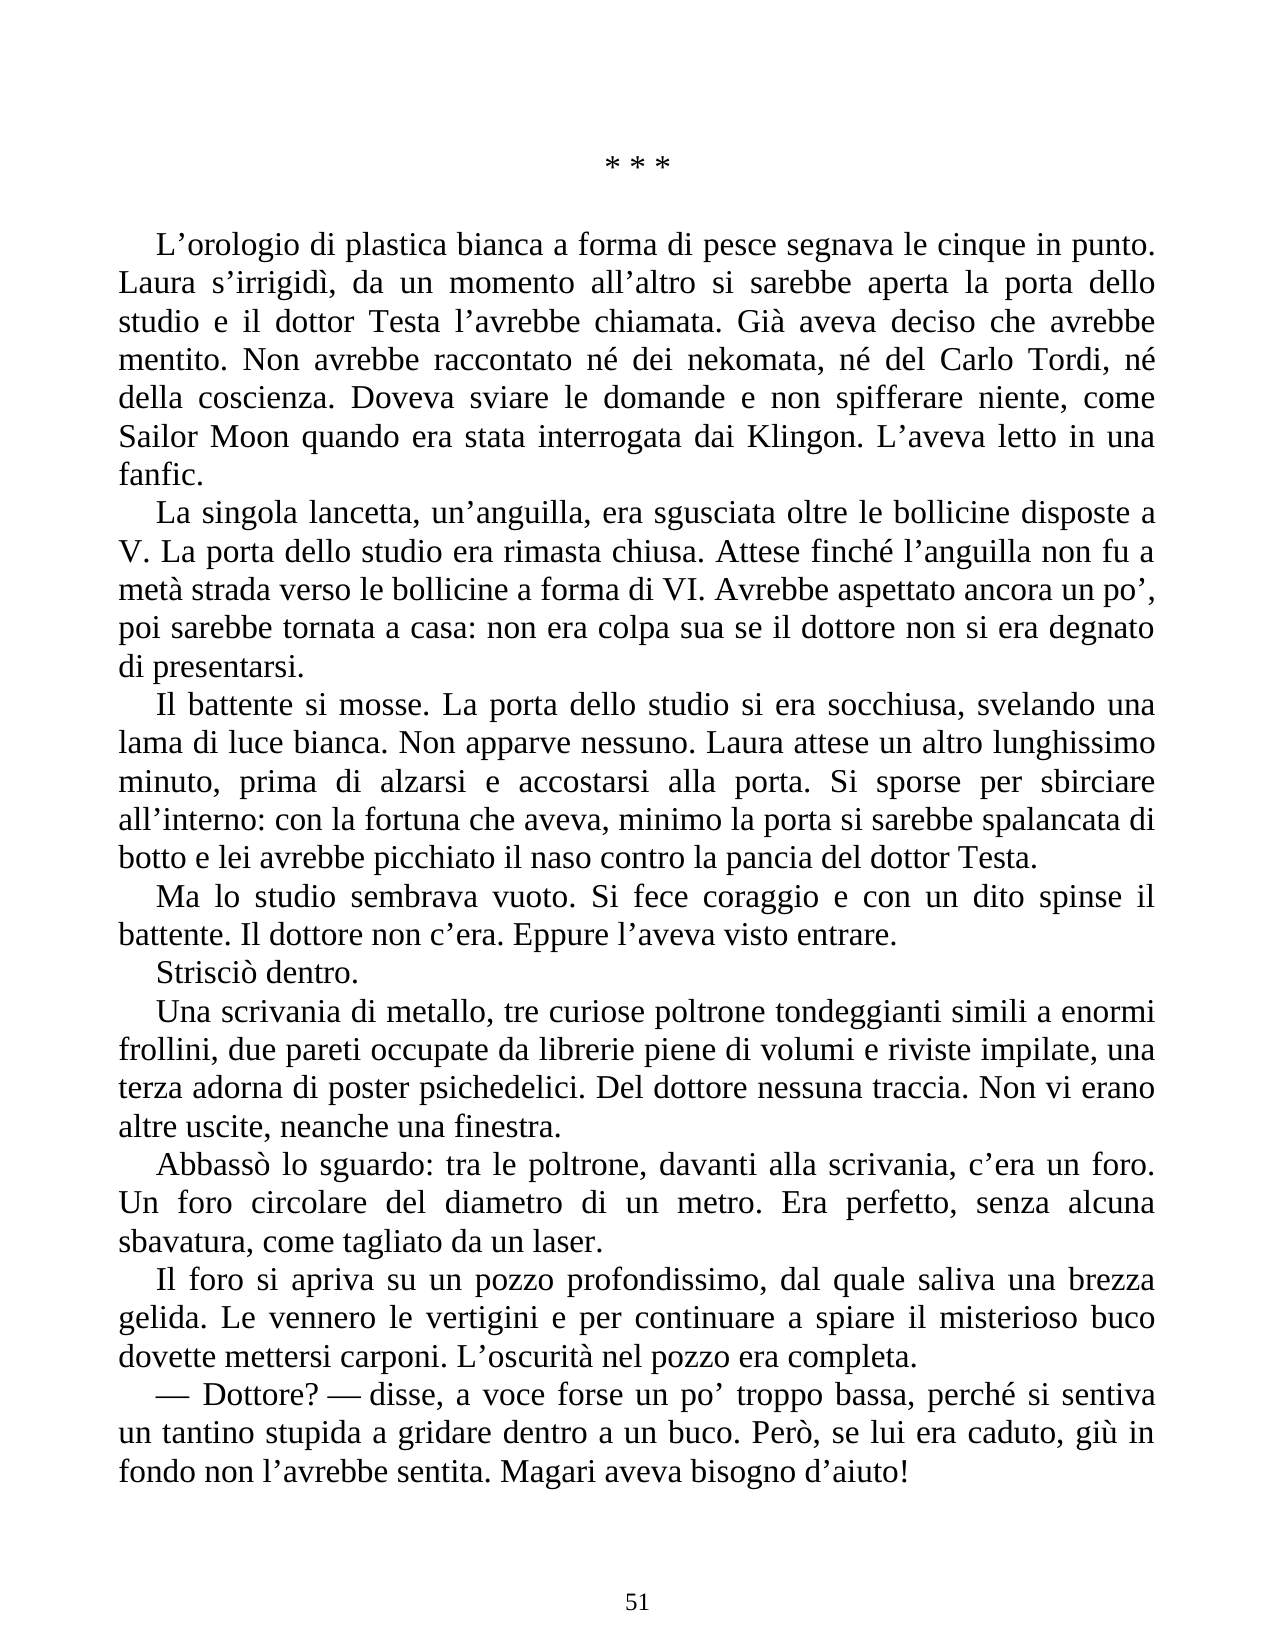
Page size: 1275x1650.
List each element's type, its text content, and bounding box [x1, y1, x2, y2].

text Una scrivania di metallo, tre curiose poltrone tondeggianti simili a enormi frollini, due pareti occupate da librerie piene di volumi e riviste impilate, una terza adorna di poster psichedelici. Del dottore nessuna traccia. Non vi erano altre uscite, neanche una finestra. [118, 991, 1157, 1144]
text — Dottore? — disse, a voce forse un po’ troppo bassa, perché si sentiva un tantino stupida a gridare dentro a un buco. Però, se lui era caduto, giù in fondo non l’avrebbe sentita. Magari aveva bisogno d’aiuto! [118, 1374, 1157, 1489]
text Ma lo studio sembrava vuoto. Si fece coraggio e con un dito spinse il battente. Il dottore non c’era. Eppure l’aveva visto entrare. [118, 876, 1157, 953]
text Strisciò dentro. [118, 953, 1157, 991]
text Il battente si mosse. La porta dello studio si era socchiusa, svelando una lama di luce bianca. Non apparve nessuno. Laura attese un altro lunghissimo minuto, prima di alzarsi e accostarsi alla porta. Si sporse per sbirciare all’interno: con la fortuna che aveva, minimo la porta si sarebbe spalancata di botto e lei avrebbe picchiato il naso contro la pancia del dottor Testa. [118, 684, 1157, 876]
text * * * [118, 148, 1157, 186]
text Abbassò lo sguardo: tra le poltrone, davanti alla scrivania, c’era un foro. Un foro circolare del diametro di un metro. Era perfetto, senza alcuna sbavatura, come tagliato da un laser. [118, 1144, 1157, 1259]
text Il foro si apriva su un pozzo profondissimo, dal quale saliva una brezza gelida. Le vennero le vertigini e per continuare a spiare il misterioso buco dovette mettersi carponi. L’oscurità nel pozzo era completa. [118, 1259, 1157, 1374]
text L’orologio di plastica bianca a forma di pesce segnava le cinque in punto. Laura s’irrigidì, da un momento all’altro si sarebbe aperta la porta dello studio e il dottor Testa l’avrebbe chiamata. Già aveva deciso che avrebbe mentito. Non avrebbe raccontato né dei nekomata, né del Carlo Tordi, né della coscienza. Doveva sviare le domande e non spifferare niente, come Sailor Moon quando era stata interrogata dai Klingon. L’aveva letto in una fanfic. [118, 224, 1157, 493]
text La singola lancetta, un’anguilla, era sgusciata oltre le bollicine disposte a V. La porta dello studio era rimasta chiusa. Attese finché l’anguilla non fu a metà strada verso le bollicine a forma di VI. Avrebbe aspettato ancora un po’, poi sarebbe tornata a casa: non era colpa sua se il dottore non si era degnato di presentarsi. [118, 493, 1157, 684]
